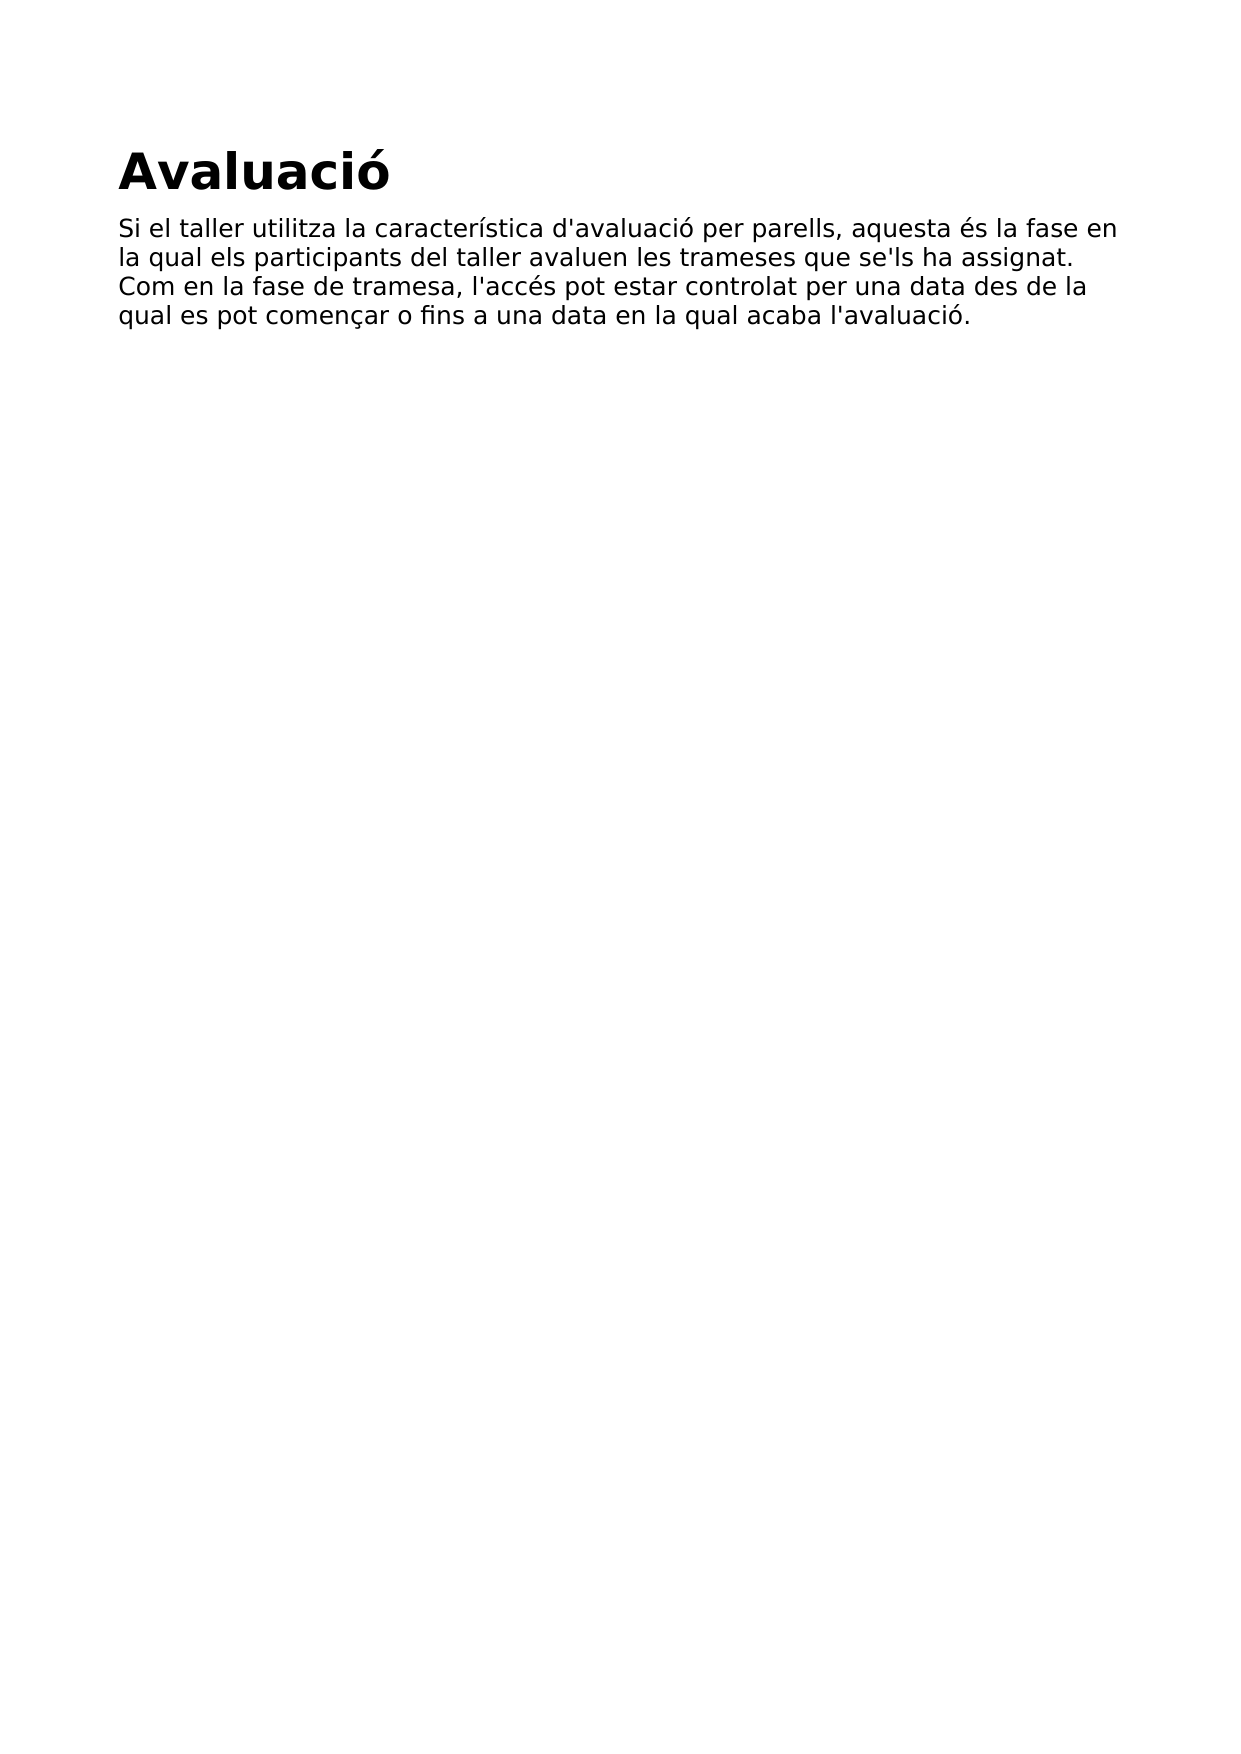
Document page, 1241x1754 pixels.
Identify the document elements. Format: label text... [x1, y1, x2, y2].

text Si el taller utilitza la característica d'avaluació per parells, aquesta és la fase en la qual els participants del taller avaluen les trameses que se'ls ha assignat. Com en la fase de tramesa, l'accés pot estar controlat per una data des de la qual es pot començar o fins a una data en la qual acaba l'avaluació. [118, 214, 1122, 331]
subtitle Avaluació [118, 143, 1122, 201]
